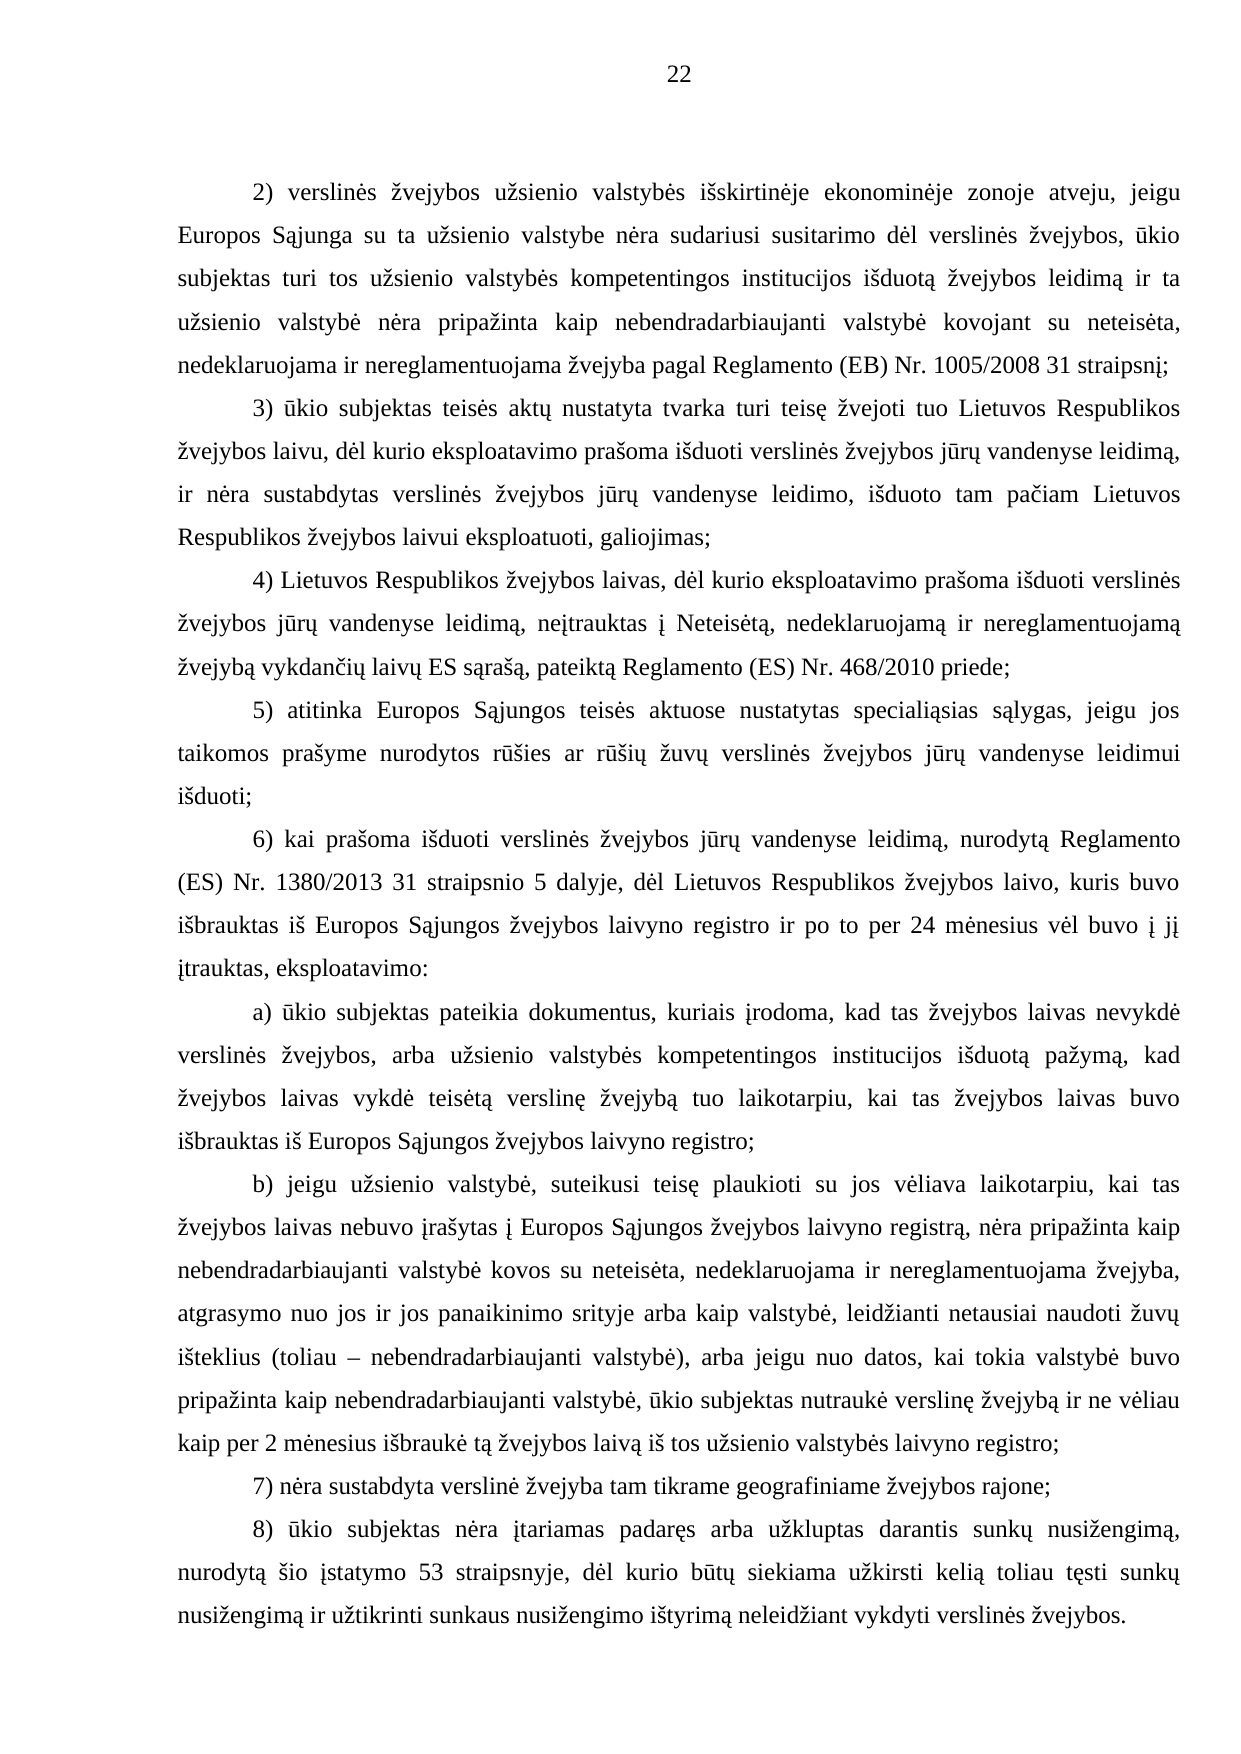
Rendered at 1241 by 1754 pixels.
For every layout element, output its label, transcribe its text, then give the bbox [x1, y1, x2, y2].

text a) ūkio subjektas pateikia dokumentus, kuriais įrodoma, kad tas žvejybos laivas nevykdė verslinės žvejybos, arba užsienio valstybės kompetentingos institucijos išduotą pažymą, kad žvejybos laivas vykdė teisėtą verslinę žvejybą tuo laikotarpiu, kai tas žvejybos laivas buvo išbrauktas iš Europos Sąjungos žvejybos laivyno registro; [177, 997, 1181, 1155]
text 8) ūkio subjektas nėra įtariamas padaręs arba užkluptas darantis sunkų nusižengimą, nurodytą šio įstatymo 53 straipsnyje, dėl kurio būtų siekiama užkirsti kelią toliau tęsti sunkų nusižengimą ir užtikrinti sunkaus nusižengimo ištyrimą neleidžiant vykdyti verslinės žvejybos. [177, 1514, 1181, 1629]
text 6) kai prašoma išduoti verslinės žvejybos jūrų vandenyse leidimą, nurodytą Reglamento (ES) Nr. 1380/2013 31 straipsnio 5 dalyje, dėl Lietuvos Respublikos žvejybos laivo, kuris buvo išbrauktas iš Europos Sąjungos žvejybos laivyno registro ir po to per 24 mėnesius vėl buvo į jį įtrauktas, eksploatavimo: [177, 824, 1181, 982]
text 3) ūkio subjektas teisės aktų nustatyta tvarka turi teisę žvejoti tuo Lietuvos Respublikos žvejybos laivu, dėl kurio eksploatavimo prašoma išduoti verslinės žvejybos jūrų vandenyse leidimą, ir nėra sustabdytas verslinės žvejybos jūrų vandenyse leidimo, išduoto tam pačiam Lietuvos Respublikos žvejybos laivui eksploatuoti, galiojimas; [177, 393, 1181, 551]
text b) jeigu užsienio valstybė, suteikusi teisę plaukioti su jos vėliava laikotarpiu, kai tas žvejybos laivas nebuvo įrašytas į Europos Sąjungos žvejybos laivyno registrą, nėra pripažinta kaip nebendradarbiaujanti valstybė kovos su neteisėta, nedeklaruojama ir nereglamentuojama žvejyba, atgrasymo nuo jos ir jos panaikinimo srityje arba kaip valstybė, leidžianti netausiai naudoti žuvų išteklius (toliau – nebendradarbiaujanti valstybė), arba jeigu nuo datos, kai tokia valstybė buvo pripažinta kaip nebendradarbiaujanti valstybė, ūkio subjektas nutraukė verslinę žvejybą ir ne vėliau kaip per 2 mėnesius išbraukė tą žvejybos laivą iš tos užsienio valstybės laivyno registro; [177, 1169, 1181, 1457]
text 7) nėra sustabdyta verslinė žvejyba tam tikrame geografiniame žvejybos rajone; [177, 1471, 1181, 1500]
text 5) atitinka Europos Sąjungos teisės aktuose nustatytas specialiąsias sąlygas, jeigu jos taikomos prašyme nurodytos rūšies ar rūšių žuvų verslinės žvejybos jūrų vandenyse leidimui išduoti; [177, 695, 1181, 810]
text 4) Lietuvos Respublikos žvejybos laivas, dėl kurio eksploatavimo prašoma išduoti verslinės žvejybos jūrų vandenyse leidimą, neįtrauktas į Neteisėtą, nedeklaruojamą ir nereglamentuojamą žvejybą vykdančių laivų ES sąrašą, pateiktą Reglamento (ES) Nr. 468/2010 priede; [177, 565, 1181, 680]
text 2) verslinės žvejybos užsienio valstybės išskirtinėje ekonominėje zonoje atveju, jeigu Europos Sąjunga su ta užsienio valstybe nėra sudariusi susitarimo dėl verslinės žvejybos, ūkio subjektas turi tos užsienio valstybės kompetentingos institucijos išduotą žvejybos leidimą ir ta užsienio valstybė nėra pripažinta kaip nebendradarbiaujanti valstybė kovojant su neteisėta, nedeklaruojama ir nereglamentuojama žvejyba pagal Reglamento (EB) Nr. 1005/2008 31 straipsnį; [177, 177, 1181, 378]
